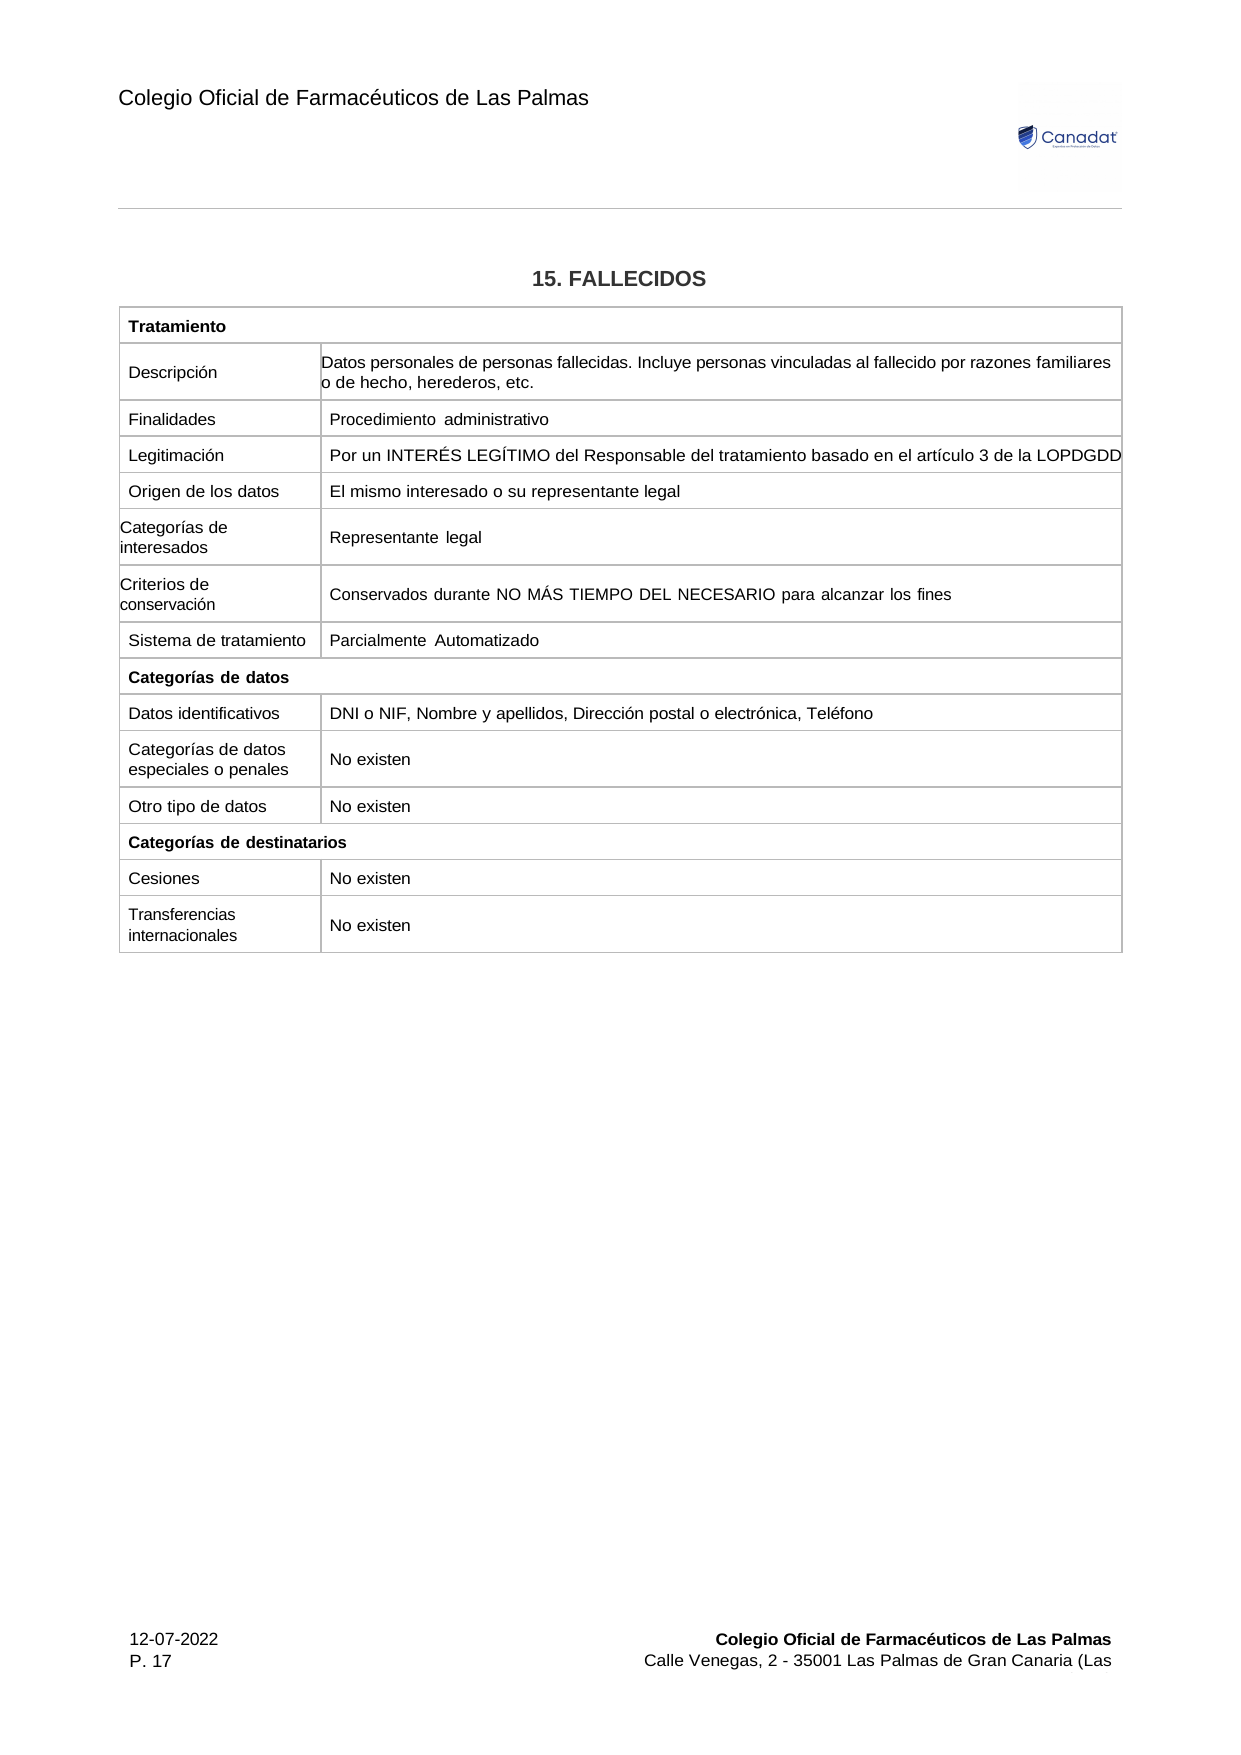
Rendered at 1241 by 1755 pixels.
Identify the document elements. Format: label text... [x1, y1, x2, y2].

table_cell Transferencias internacionales [120, 896, 320, 951]
table_cell Sistema de tratamiento [120, 623, 320, 657]
table_cell Descripción [120, 344, 320, 399]
table_cell Datos identificativos [120, 695, 320, 729]
table_cell Criterios de conservación [120, 566, 320, 621]
text 15. FALLECIDOS [532, 266, 1122, 291]
table_cell No existen [322, 788, 1121, 822]
table_cell DNI o NIF, Nombre y apellidos, Dirección postal o electrónica, Teléfono [322, 695, 1121, 729]
table_cell El mismo interesado o su representante legal [322, 473, 1121, 507]
table_cell Categorías de interesados [120, 509, 320, 564]
table_cell Finalidades [120, 401, 320, 435]
table_cell Legitimación [120, 437, 320, 471]
table_cell Parcialmente Automatizado [322, 623, 1121, 657]
table_cell Categorías de destinatarios [120, 824, 1121, 858]
table_cell No existen [322, 731, 1121, 786]
table_cell No existen [322, 896, 1121, 951]
table_cell Datos personales de personas fallecidas. Incluye personas vinculadas al fallecido por razones familiares o de hecho, herederos, etc. [322, 344, 1121, 399]
table_cell Representante legal [322, 509, 1121, 564]
table_cell Conservados durante NO MÁS TIEMPO DEL NECESARIO para alcanzar los fines [322, 566, 1121, 621]
table_cell Categorías de datos [120, 659, 1121, 693]
table_cell Categorías de datos especiales o penales [120, 731, 320, 786]
table_cell Por un INTERÉS LEGÍTIMO del Responsable del tratamiento basado en el artículo 3 de la LOPDGDD [322, 437, 1121, 471]
table_cell Cesiones [120, 860, 320, 895]
table_cell Origen de los datos [120, 473, 320, 507]
table_header Tratamiento [120, 308, 1121, 342]
table_cell Procedimiento administrativo [322, 401, 1121, 435]
table_cell No existen [322, 860, 1121, 895]
table_cell Otro tipo de datos [120, 788, 320, 822]
